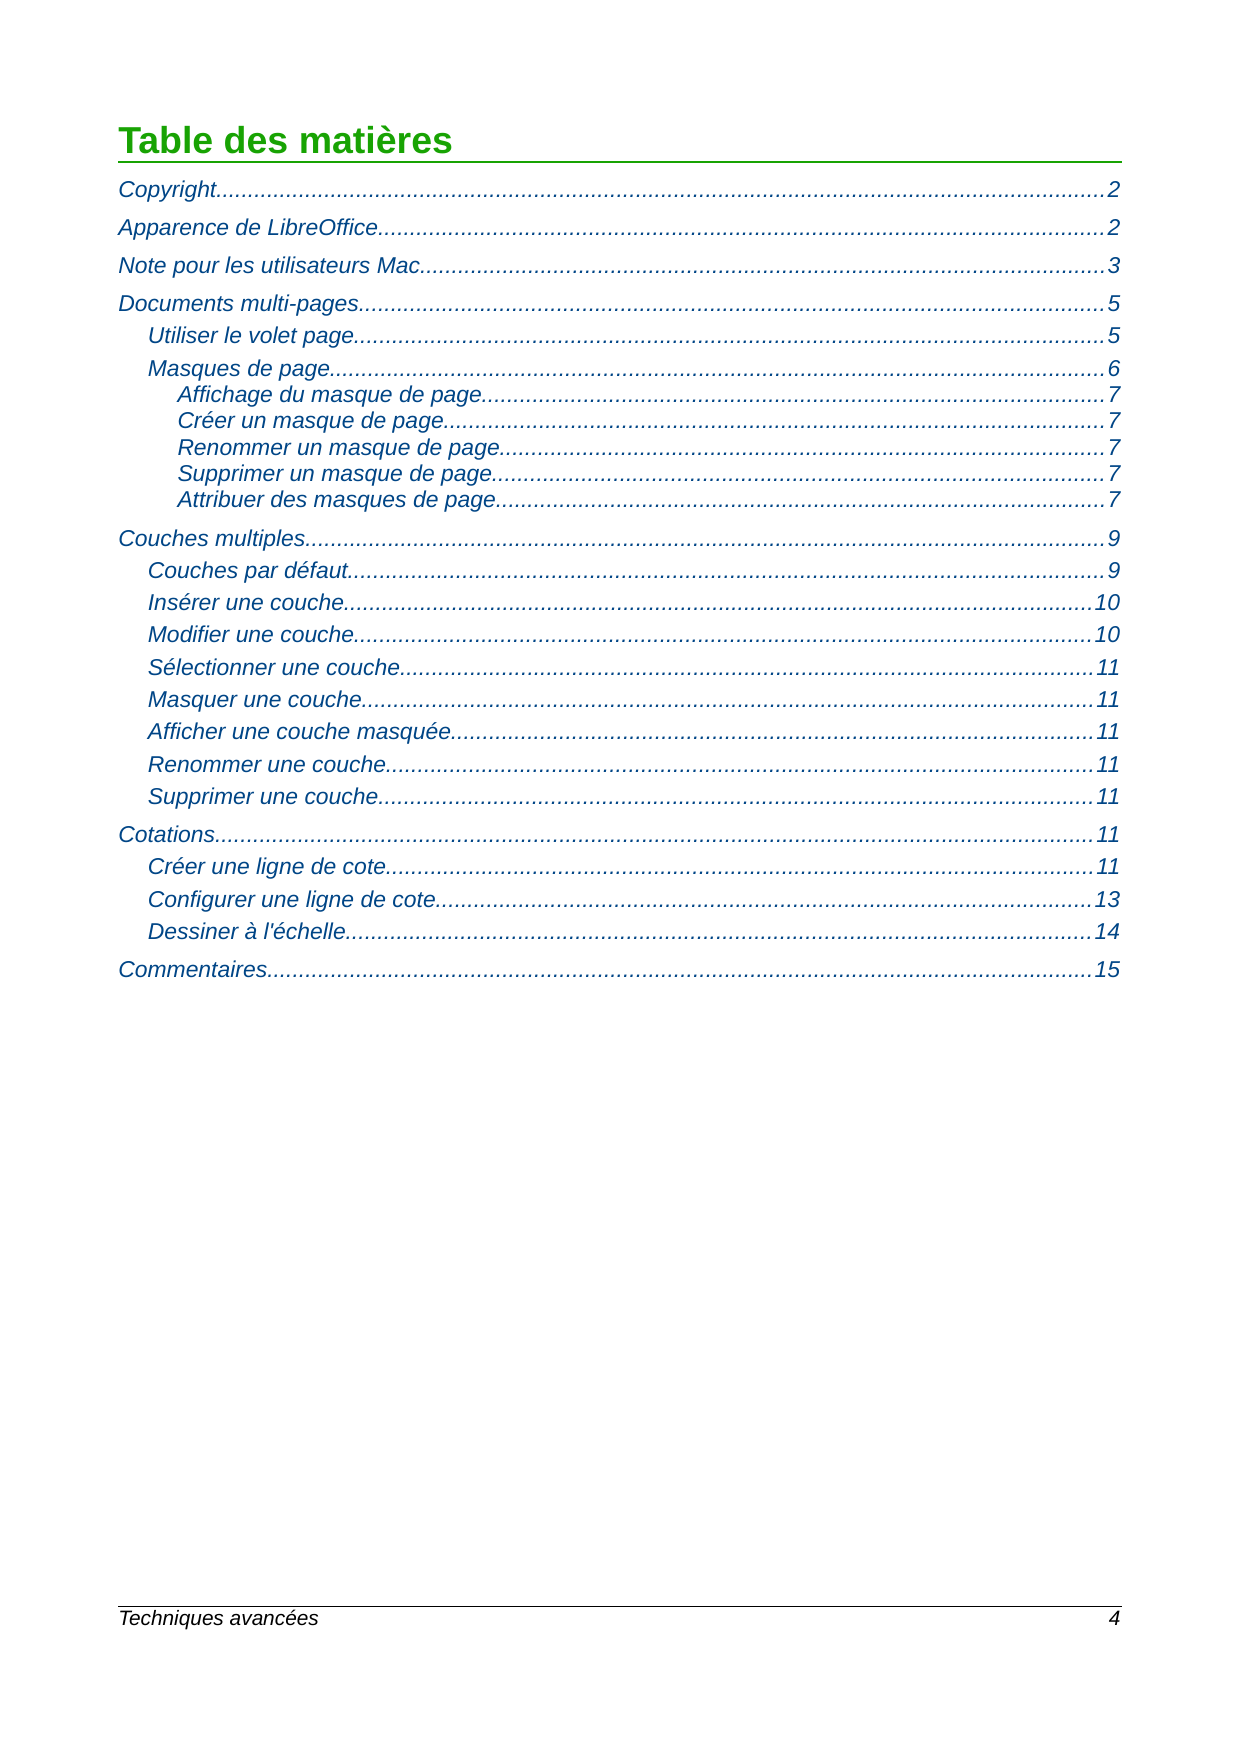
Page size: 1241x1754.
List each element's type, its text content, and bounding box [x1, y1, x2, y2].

text Documents multi-pages 5 [118, 290, 1122, 316]
text Copyright 2 [118, 176, 1122, 202]
text Configurer une ligne de cote 13 [148, 886, 1122, 912]
text Note pour les utilisateurs Mac 3 [118, 252, 1122, 278]
text Masques de page 6 [148, 355, 1122, 381]
text Créer une ligne de cote 11 [148, 853, 1122, 880]
text Cotations 11 [118, 821, 1122, 847]
text Supprimer un masque de page 7 [177, 460, 1122, 486]
text Dessiner à l'échelle 14 [148, 918, 1122, 944]
text Afficher une couche masquée 11 [148, 718, 1122, 745]
text Renommer une couche 11 [148, 751, 1122, 777]
text Supprimer une couche 11 [148, 783, 1122, 809]
text Couches par défaut 9 [148, 557, 1122, 583]
text Couches multiples 9 [118, 524, 1122, 551]
text Apparence de LibreOffice 2 [118, 214, 1122, 240]
text Affichage du masque de page 7 [177, 381, 1122, 407]
text Masquer une couche 11 [148, 686, 1122, 712]
text Table des matières [118, 118, 1122, 161]
text Utiliser le volet page 5 [148, 322, 1122, 349]
text Sélectionner une couche 11 [148, 654, 1122, 680]
text Renommer un masque de page 7 [177, 434, 1122, 460]
text Commentaires 15 [118, 956, 1122, 982]
text Modifier une couche 10 [148, 621, 1122, 648]
text Attribuer des masques de page 7 [177, 486, 1122, 513]
text Insérer une couche 10 [148, 589, 1122, 616]
text Créer un masque de page 7 [177, 407, 1122, 434]
